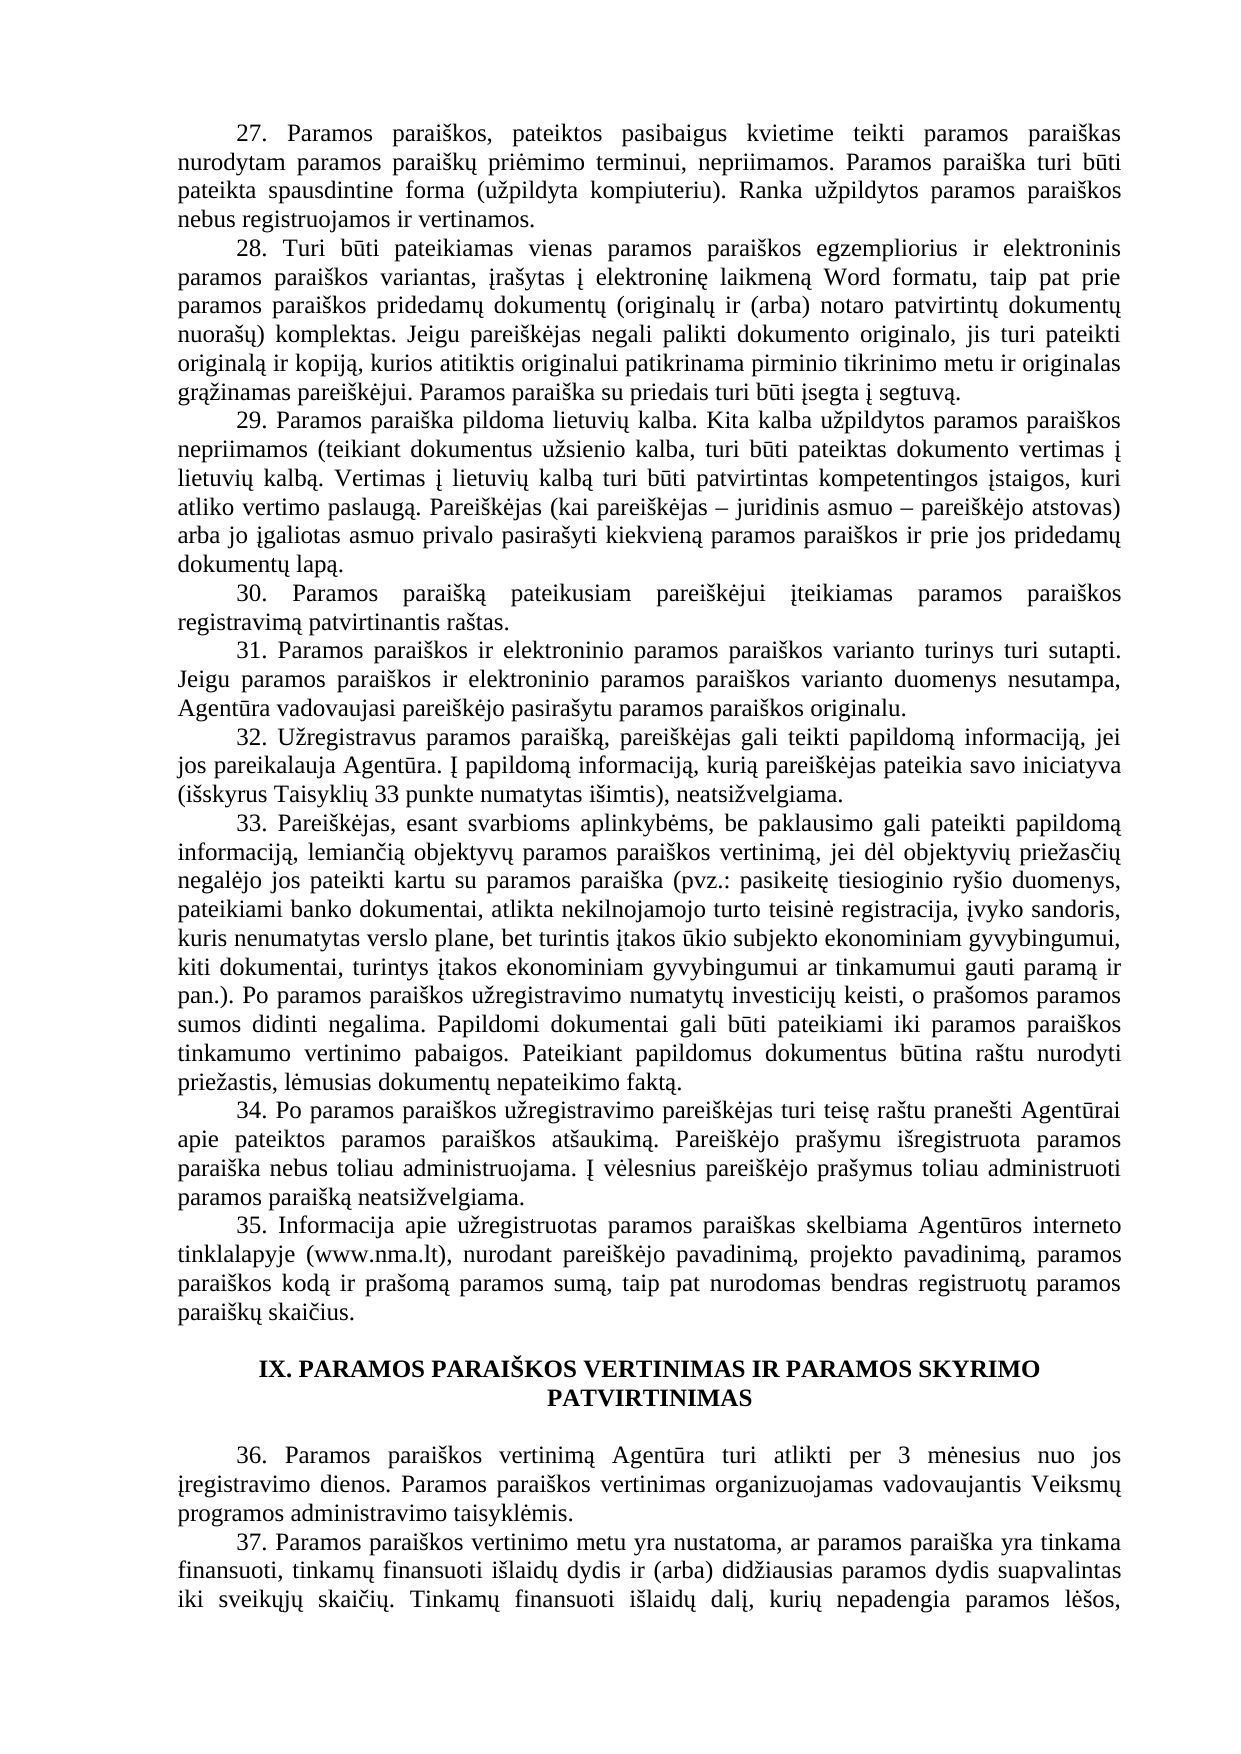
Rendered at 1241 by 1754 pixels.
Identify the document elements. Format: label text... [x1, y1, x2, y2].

text 32. Užregistravus paramos paraišką, pareiškėjas gali teikti papildomą informaciją, jei jos pareikalauja Agentūra. Į papildomą informaciją, kurią pareiškėjas pateikia savo iniciatyva (išskyrus Taisyklių 33 punkte numatytas išimtis), neatsižvelgiama. [177, 722, 1122, 808]
text 27. Paramos paraiškos, pateiktos pasibaigus kvietime teikti paramos paraiškas nurodytam paramos paraiškų priėmimo terminui, nepriimamos. Paramos paraiška turi būti pateikta spausdintine forma (užpildyta kompiuteriu). Ranka užpildytos paramos paraiškos nebus registruojamos ir vertinamos. [177, 118, 1122, 233]
text 31. Paramos paraiškos ir elektroninio paramos paraiškos varianto turinys turi sutapti. Jeigu paramos paraiškos ir elektroninio paramos paraiškos varianto duomenys nesutampa, Agentūra vadovaujasi pareiškėjo pasirašytu paramos paraiškos originalu. [177, 636, 1122, 722]
text 29. Paramos paraiška pildoma lietuvių kalba. Kita kalba užpildytos paramos paraiškos nepriimamos (teikiant dokumentus užsienio kalba, turi būti pateiktas dokumento vertimas į lietuvių kalbą. Vertimas į lietuvių kalbą turi būti patvirtintas kompetentingos įstaigos, kuri atliko vertimo paslaugą. Pareiškėjas (kai pareiškėjas – juridinis asmuo – pareiškėjo atstovas) arba jo įgaliotas asmuo privalo pasirašyti kiekvieną paramos paraiškos ir prie jos pridedamų dokumentų lapą. [177, 406, 1122, 578]
text IX. PARAMOS PARAIŠKOS VERTINIMAS IR PARAMOS SKYRIMO PATVIRTINIMAS [177, 1354, 1122, 1412]
text 35. Informacija apie užregistruotas paramos paraiškas skelbiama Agentūros interneto tinklalapyje (www.nma.lt), nurodant pareiškėjo pavadinimą, projekto pavadinimą, paramos paraiškos kodą ir prašomą paramos sumą, taip pat nurodomas bendras registruotų paramos paraiškų skaičius. [177, 1211, 1122, 1326]
text 28. Turi būti pateikiamas vienas paramos paraiškos egzempliorius ir elektroninis paramos paraiškos variantas, įrašytas į elektroninę laikmeną Word formatu, taip pat prie paramos paraiškos pridedamų dokumentų (originalų ir (arba) notaro patvirtintų dokumentų nuorašų) komplektas. Jeigu pareiškėjas negali palikti dokumento originalo, jis turi pateikti originalą ir kopiją, kurios atitiktis originalui patikrinama pirminio tikrinimo metu ir originalas grąžinamas pareiškėjui. Paramos paraiška su priedais turi būti įsegta į segtuvą. [177, 233, 1122, 406]
text 34. Po paramos paraiškos užregistravimo pareiškėjas turi teisę raštu pranešti Agentūrai apie pateiktos paramos paraiškos atšaukimą. Pareiškėjo prašymu išregistruota paramos paraiška nebus toliau administruojama. Į vėlesnius pareiškėjo prašymus toliau administruoti paramos paraišką neatsižvelgiama. [177, 1096, 1122, 1211]
text 30. Paramos paraišką pateikusiam pareiškėjui įteikiamas paramos paraiškos registravimą patvirtinantis raštas. [177, 578, 1122, 636]
text 36. Paramos paraiškos vertinimą Agentūra turi atlikti per 3 mėnesius nuo jos įregistravimo dienos. Paramos paraiškos vertinimas organizuojamas vadovaujantis Veiksmų programos administravimo taisyklėmis. [177, 1441, 1122, 1527]
text 37. Paramos paraiškos vertinimo metu yra nustatoma, ar paramos paraiška yra tinkama finansuoti, tinkamų finansuoti išlaidų dydis ir (arba) didžiausias paramos dydis suapvalintas iki sveikųjų skaičių. Tinkamų finansuoti išlaidų dalį, kurių nepadengia paramos lėšos, [177, 1527, 1122, 1613]
text 33. Pareiškėjas, esant svarbioms aplinkybėms, be paklausimo gali pateikti papildomą informaciją, lemiančią objektyvų paramos paraiškos vertinimą, jei dėl objektyvių priežasčių negalėjo jos pateikti kartu su paramos paraiška (pvz.: pasikeitę tiesioginio ryšio duomenys, pateikiami banko dokumentai, atlikta nekilnojamojo turto teisinė registracija, įvyko sandoris, kuris nenumatytas verslo plane, bet turintis įtakos ūkio subjekto ekonominiam gyvybingumui, kiti dokumentai, turintys įtakos ekonominiam gyvybingumui ar tinkamumui gauti paramą ir pan.). Po paramos paraiškos užregistravimo numatytų investicijų keisti, o prašomos paramos sumos didinti negalima. Papildomi dokumentai gali būti pateikiami iki paramos paraiškos tinkamumo vertinimo pabaigos. Pateikiant papildomus dokumentus būtina raštu nurodyti priežastis, lėmusias dokumentų nepateikimo faktą. [177, 808, 1122, 1096]
